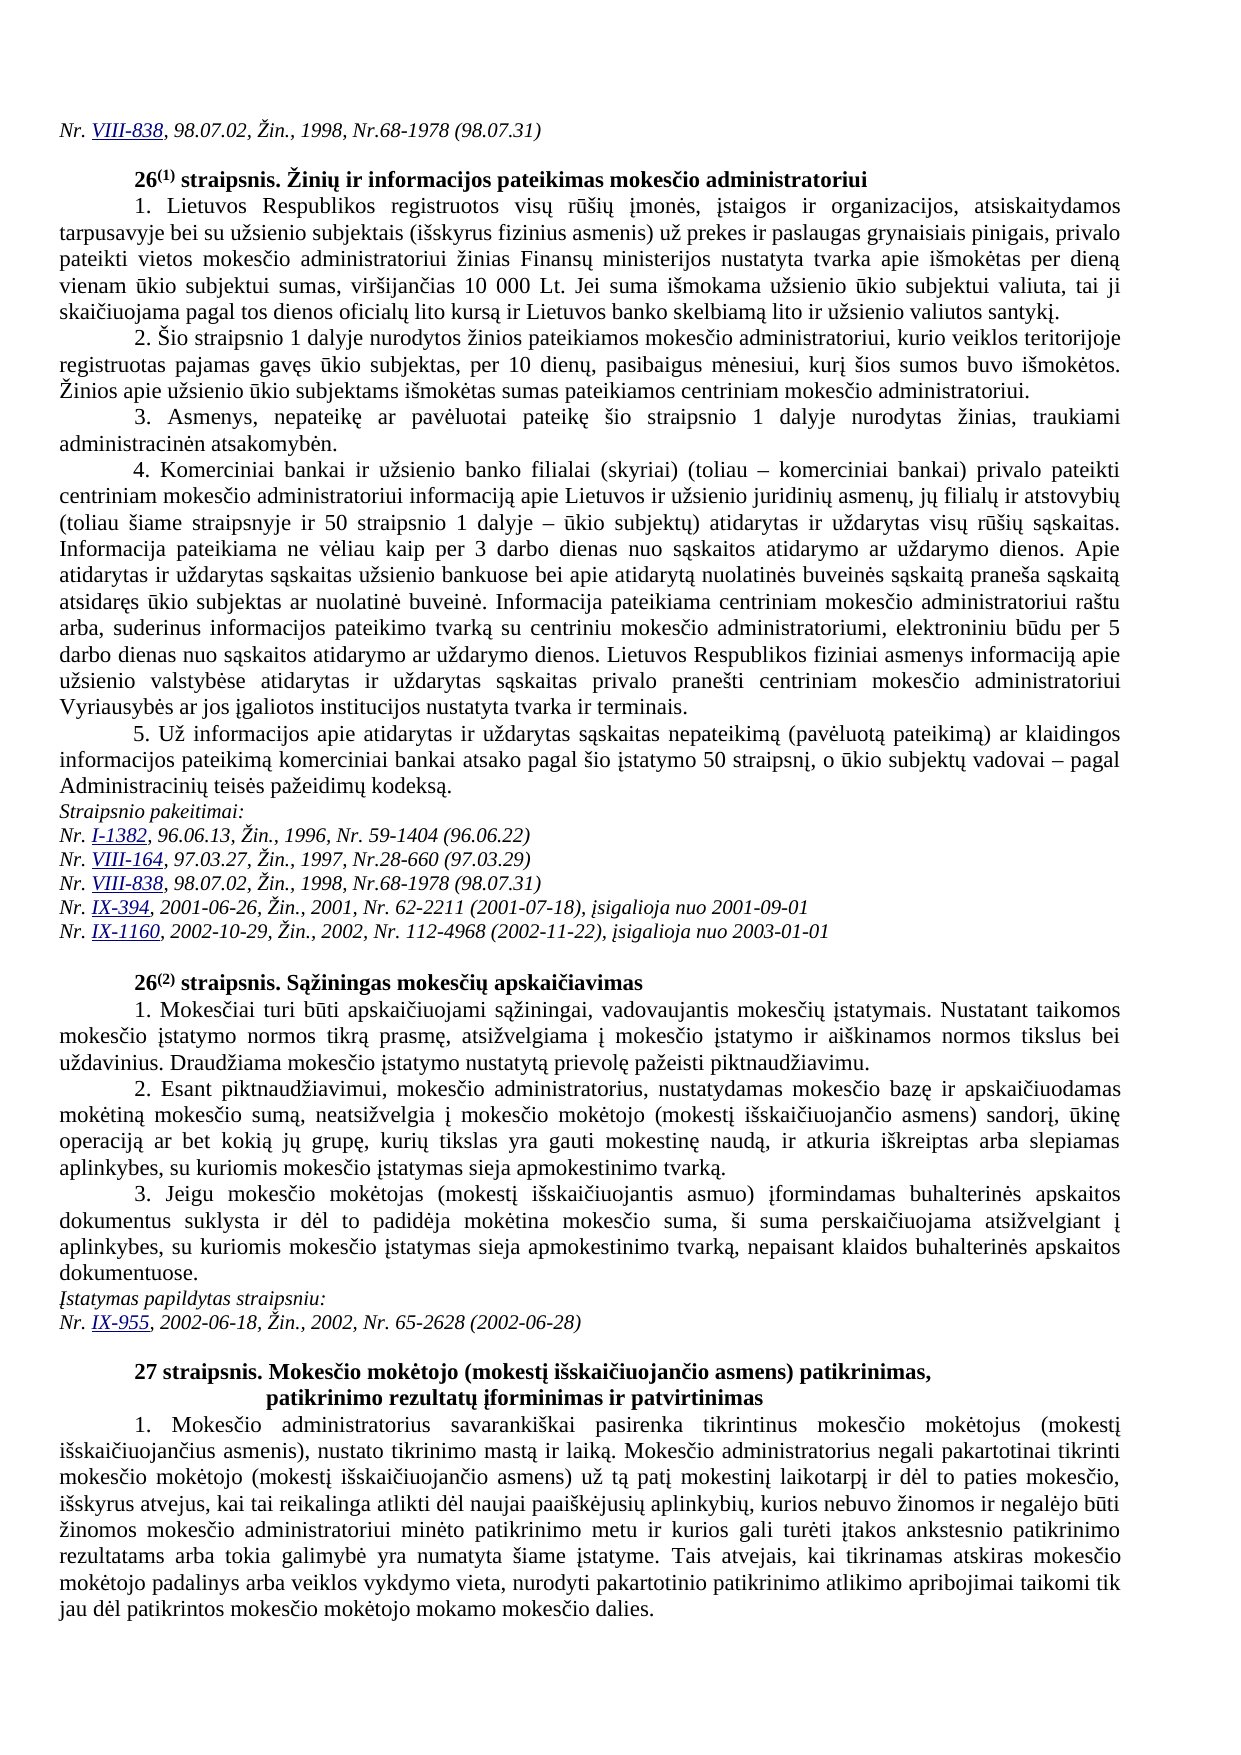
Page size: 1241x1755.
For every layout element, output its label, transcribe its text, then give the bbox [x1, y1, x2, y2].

text 26(2) straipsnis. Sąžiningas mokesčių apskaičiavimas [59, 969, 1122, 996]
text 27 straipsnis. Mokesčio mokėtojo (mokestį išskaičiuojančio asmens) patikrinimas, [134, 1358, 1122, 1384]
text Nr. VIII-838, 98.07.02, Žin., 1998, Nr.68-1978 (98.07.31) [59, 871, 1122, 895]
text 1. Mokesčiai turi būti apskaičiuojami sąžiningai, vadovaujantis mokesčių įstatymais. Nustatant taikomos mokesčio įstatymo normos tikrą prasmę, atsižvelgiama į mokesčio įstatymo ir aiškinamos normos tikslus bei uždavinius. Draudžiama mokesčio įstatymo nustatytą prievolę pažeisti piktnaudžiavimu. [59, 996, 1122, 1075]
text 4. Komerciniai bankai ir užsienio banko filialai (skyriai) (toliau – komerciniai bankai) privalo pateikti centriniam mokesčio administratoriui informaciją apie Lietuvos ir užsienio juridinių asmenų, jų filialų ir atstovybių (toliau šiame straipsnyje ir 50 straipsnio 1 dalyje – ūkio subjektų) atidarytas ir uždarytas visų rūšių sąskaitas. Informacija pateikiama ne vėliau kaip per 3 darbo dienas nuo sąskaitos atidarymo ar uždarymo dienos. Apie atidarytas ir uždarytas sąskaitas užsienio bankuose bei apie atidarytą nuolatinės buveinės sąskaitą praneša sąskaitą atsidaręs ūkio subjektas ar nuolatinė buveinė. Informacija pateikiama centriniam mokesčio administratoriui raštu arba, suderinus informacijos pateikimo tvarką su centriniu mokesčio administratoriumi, elektroniniu būdu per 5 darbo dienas nuo sąskaitos atidarymo ar uždarymo dienos. Lietuvos Respublikos fiziniai asmenys informaciją apie užsienio valstybėse atidarytas ir uždarytas sąskaitas privalo pranešti centriniam mokesčio administratoriui Vyriausybės ar jos įgaliotos institucijos nustatyta tvarka ir terminais. [59, 456, 1122, 720]
text Nr. IX-1160, 2002-10-29, Žin., 2002, Nr. 112-4968 (2002-11-22), įsigalioja nuo 2003-01-01 [59, 919, 1122, 943]
text Straipsnio pakeitimai: [59, 799, 1122, 823]
text 3. Asmenys, nepateikę ar pavėluotai pateikę šio straipsnio 1 dalyje nurodytas žinias, traukiami administracinėn atsakomybėn. [59, 403, 1122, 456]
text 2. Esant piktnaudžiavimui, mokesčio administratorius, nustatydamas mokesčio bazę ir apskaičiuodamas mokėtiną mokesčio sumą, neatsižvelgia į mokesčio mokėtojo (mokestį išskaičiuojančio asmens) sandorį, ūkinę operaciją ar bet kokią jų grupę, kurių tikslas yra gauti mokestinę naudą, ir atkuria iškreiptas arba slepiamas aplinkybes, su kuriomis mokesčio įstatymas sieja apmokestinimo tvarką. [59, 1075, 1122, 1180]
text 5. Už informacijos apie atidarytas ir uždarytas sąskaitas nepateikimą (pavėluotą pateikimą) ar klaidingos informacijos pateikimą komerciniai bankai atsako pagal šio įstatymo 50 straipsnį, o ūkio subjektų vadovai – pagal Administracinių teisės pažeidimų kodeksą. [59, 720, 1122, 799]
text Nr. IX-394, 2001-06-26, Žin., 2001, Nr. 62-2211 (2001-07-18), įsigalioja nuo 2001-09-01 [59, 895, 1122, 919]
text Nr. IX-955, 2002-06-18, Žin., 2002, Nr. 65-2628 (2002-06-28) [59, 1310, 1122, 1334]
text Nr. VIII-838, 98.07.02, Žin., 1998, Nr.68-1978 (98.07.31) [59, 118, 1122, 142]
text 26(1) straipsnis. Žinių ir informacijos pateikimas mokesčio administratoriui [59, 166, 1122, 193]
text 3. Jeigu mokesčio mokėtojas (mokestį išskaičiuojantis asmuo) įformindamas buhalterinės apskaitos dokumentus suklysta ir dėl to padidėja mokėtina mokesčio suma, ši suma perskaičiuojama atsižvelgiant į aplinkybes, su kuriomis mokesčio įstatymas sieja apmokestinimo tvarką, nepaisant klaidos buhalterinės apskaitos dokumentuose. [59, 1180, 1122, 1286]
text 1. Lietuvos Respublikos registruotos visų rūšių įmonės, įstaigos ir organizacijos, atsiskaitydamos tarpusavyje bei su užsienio subjektais (išskyrus fizinius asmenis) už prekes ir paslaugas grynaisiais pinigais, privalo pateikti vietos mokesčio administratoriui žinias Finansų ministerijos nustatyta tvarka apie išmokėtas per dieną vienam ūkio subjektui sumas, viršijančias 10 000 Lt. Jei suma išmokama užsienio ūkio subjektui valiuta, tai ji skaičiuojama pagal tos dienos oficialų lito kursą ir Lietuvos banko skelbiamą lito ir užsienio valiutos santykį. [59, 193, 1122, 324]
text 2. Šio straipsnio 1 dalyje nurodytos žinios pateikiamos mokesčio administratoriui, kurio veiklos teritorijoje registruotas pajamas gavęs ūkio subjektas, per 10 dienų, pasibaigus mėnesiui, kurį šios sumos buvo išmokėtos. Žinios apie užsienio ūkio subjektams išmokėtas sumas pateikiamos centriniam mokesčio administratoriui. [59, 324, 1122, 403]
text 1. Mokesčio administratorius savarankiškai pasirenka tikrintinus mokesčio mokėtojus (mokestį išskaičiuojančius asmenis), nustato tikrinimo mastą ir laiką. Mokesčio administratorius negali pakartotinai tikrinti mokesčio mokėtojo (mokestį išskaičiuojančio asmens) už tą patį mokestinį laikotarpį ir dėl to paties mokesčio, išskyrus atvejus, kai tai reikalinga atlikti dėl naujai paaiškėjusių aplinkybių, kurios nebuvo žinomos ir negalėjo būti žinomos mokesčio administratoriui minėto patikrinimo metu ir kurios gali turėti įtakos ankstesnio patikrinimo rezultatams arba tokia galimybė yra numatyta šiame įstatyme. Tais atvejais, kai tikrinamas atskiras mokesčio mokėtojo padalinys arba veiklos vykdymo vieta, nurodyti pakartotinio patikrinimo atlikimo apribojimai taikomi tik jau dėl patikrintos mokesčio mokėtojo mokamo mokesčio dalies. [59, 1411, 1122, 1621]
text Įstatymas papildytas straipsniu: [59, 1286, 1122, 1310]
text patikrinimo rezultatų įforminimas ir patvirtinimas [266, 1384, 1122, 1411]
text Nr. VIII-164, 97.03.27, Žin., 1997, Nr.28-660 (97.03.29) [59, 847, 1122, 871]
text Nr. I-1382, 96.06.13, Žin., 1996, Nr. 59-1404 (96.06.22) [59, 823, 1122, 847]
